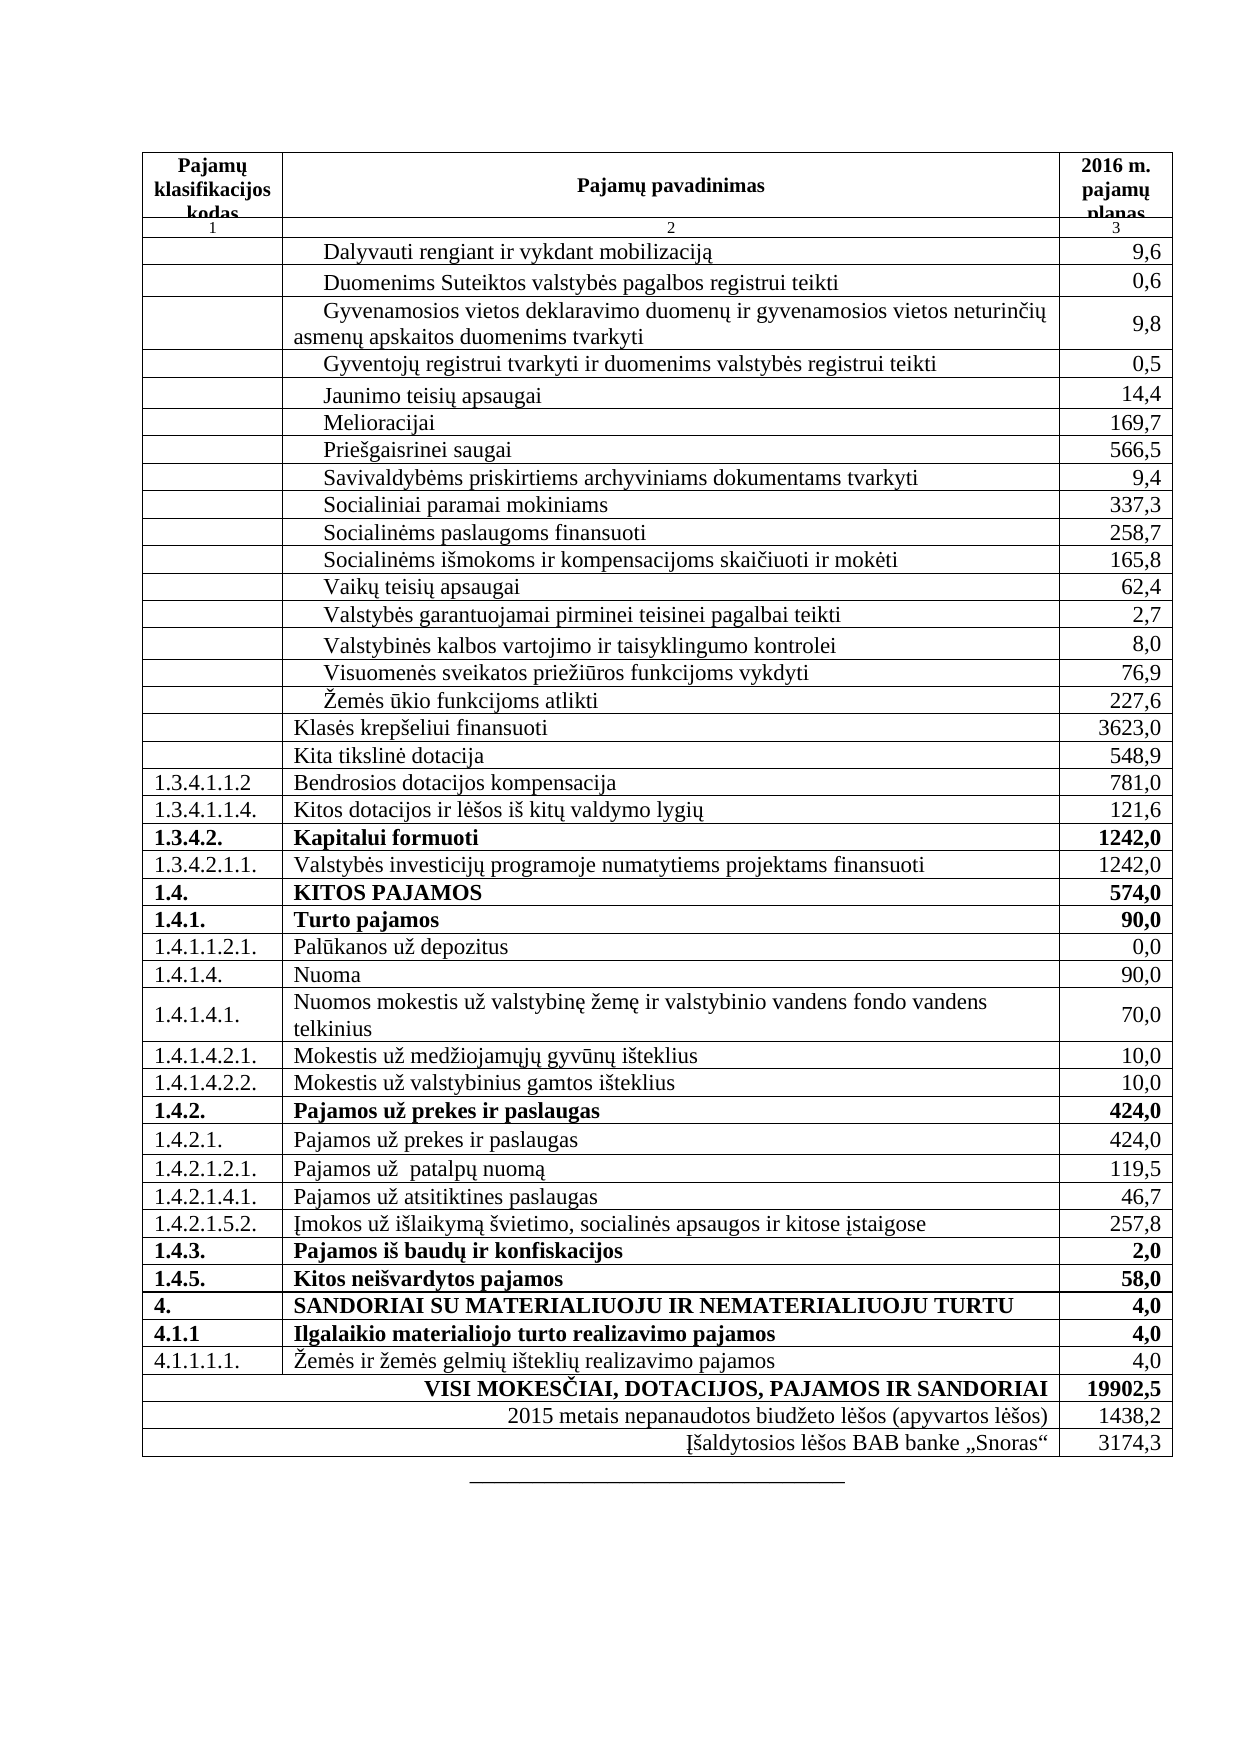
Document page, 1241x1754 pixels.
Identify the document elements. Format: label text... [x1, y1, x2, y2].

table_cell 14,4 [1060, 378, 1172, 408]
table_cell 121,6 [1060, 796, 1172, 823]
table_cell 169,7 [1060, 409, 1172, 435]
table_cell Pajamos už prekes ir paslaugas [283, 1097, 1059, 1123]
table_cell [143, 436, 282, 463]
table_cell Pajamos už prekes ir paslaugas [283, 1124, 1059, 1154]
table_cell [143, 378, 282, 408]
table_cell 1.3.4.1.1.2 [143, 769, 282, 795]
table_cell 4. [143, 1293, 282, 1319]
table_cell 4,0 [1060, 1347, 1172, 1373]
table_cell 1242,0 [1060, 851, 1172, 878]
table_cell 2 [283, 218, 1059, 237]
table_cell [143, 628, 282, 658]
table_header Pajamų pavadinimas [283, 153, 1059, 217]
table_cell [143, 491, 282, 518]
table_cell Savivaldybėms priskirtiems archyviniams dokumentams tvarkyti [283, 464, 1059, 490]
table_cell Kitos neišvardytos pajamos [283, 1265, 1059, 1291]
table_cell Valstybės garantuojamai pirminei teisinei pagalbai teikti [283, 601, 1059, 627]
table_cell 19902,5 [1060, 1375, 1172, 1401]
table_cell 90,0 [1060, 906, 1172, 932]
table_cell Kita tikslinė dotacija [283, 742, 1059, 768]
table_cell 1.4.1.4. [143, 961, 282, 987]
table_cell 2,7 [1060, 601, 1172, 627]
table_cell 3623,0 [1060, 714, 1172, 741]
table_cell 4.1.1.1.1. [143, 1347, 282, 1373]
table_cell 0,0 [1060, 934, 1172, 960]
table_cell Įmokos už išlaikymą švietimo, socialinės apsaugos ir kitose įstaigose [283, 1210, 1059, 1237]
table_cell 2015 metais nepanaudotos biudžeto lėšos (apyvartos lėšos) [143, 1402, 1059, 1428]
table_cell Socialinėms išmokoms ir kompensacijoms skaičiuoti ir mokėti [283, 546, 1059, 572]
table_cell VISI MOKESČIAI, DOTACIJOS, PAJAMOS IR SANDORIAI [143, 1375, 1059, 1401]
table_cell 62,4 [1060, 574, 1172, 600]
table_cell 1.4.1.1.2.1. [143, 934, 282, 960]
table_cell Nuomos mokestis už valstybinę žemę ir valstybinio vandens fondo vandens telkinius [283, 988, 1059, 1041]
table_cell KITOS PAJAMOS [283, 879, 1059, 905]
table_header Pajamų klasifikacijos kodas [143, 153, 282, 217]
table_cell 0,6 [1060, 265, 1172, 296]
table_cell [143, 714, 282, 741]
table_cell Jaunimo teisių apsaugai [283, 378, 1059, 408]
table_cell 58,0 [1060, 1265, 1172, 1291]
table_cell 9,4 [1060, 464, 1172, 490]
table_cell [143, 464, 282, 490]
table_cell 10,0 [1060, 1069, 1172, 1096]
table_cell Socialinėms paslaugoms finansuoti [283, 519, 1059, 545]
table_cell Valstybės investicijų programoje numatytiems projektams finansuoti [283, 851, 1059, 878]
table_cell Žemės ūkio funkcijoms atlikti [283, 687, 1059, 713]
table_cell 70,0 [1060, 988, 1172, 1041]
table_cell 1.4.1.4.2.1. [143, 1042, 282, 1068]
table_cell 424,0 [1060, 1124, 1172, 1154]
table_cell 258,7 [1060, 519, 1172, 545]
table_cell Melioracijai [283, 409, 1059, 435]
table_cell 1242,0 [1060, 824, 1172, 850]
table_cell 4,0 [1060, 1320, 1172, 1346]
table_cell Žemės ir žemės gelmių išteklių realizavimo pajamos [283, 1347, 1059, 1373]
table_cell [143, 574, 282, 600]
table_cell 46,7 [1060, 1183, 1172, 1209]
table_cell Gyvenamosios vietos deklaravimo duomenų ir gyvenamosios vietos neturinčių asmenų apskaitos duomenims tvarkyti [283, 297, 1059, 349]
table_cell 2,0 [1060, 1238, 1172, 1264]
table_cell Pajamos už atsitiktines paslaugas [283, 1183, 1059, 1209]
table_cell 8,0 [1060, 628, 1172, 658]
table_cell 781,0 [1060, 769, 1172, 795]
table_cell Visuomenės sveikatos priežiūros funkcijoms vykdyti [283, 660, 1059, 686]
table_cell Bendrosios dotacijos kompensacija [283, 769, 1059, 795]
table_cell 3 [1060, 218, 1172, 237]
table_cell 90,0 [1060, 961, 1172, 987]
table_cell Pajamos už patalpų nuomą [283, 1155, 1059, 1182]
table_cell 1.4.3. [143, 1238, 282, 1264]
table_cell Duomenims Suteiktos valstybės pagalbos registrui teikti [283, 265, 1059, 296]
table_cell 1.4. [143, 879, 282, 905]
table_cell 566,5 [1060, 436, 1172, 463]
table_cell 1.4.2. [143, 1097, 282, 1123]
table_cell [143, 350, 282, 377]
table_cell 1.4.1.4.2.2. [143, 1069, 282, 1096]
table_cell 574,0 [1060, 879, 1172, 905]
table_cell 1.4.1.4.1. [143, 988, 282, 1041]
table_cell 1.4.2.1.5.2. [143, 1210, 282, 1237]
table_cell 424,0 [1060, 1097, 1172, 1123]
table_cell 76,9 [1060, 660, 1172, 686]
table_cell 4.1.1 [143, 1320, 282, 1346]
table_cell 9,8 [1060, 297, 1172, 349]
table_cell 548,9 [1060, 742, 1172, 768]
table_cell Pajamos iš baudų ir konfiskacijos [283, 1238, 1059, 1264]
table_cell 4,0 [1060, 1293, 1172, 1319]
table_cell Turto pajamos [283, 906, 1059, 932]
table_cell 3174,3 [1060, 1429, 1172, 1456]
table_cell 1.4.2.1.4.1. [143, 1183, 282, 1209]
table_cell Valstybinės kalbos vartojimo ir taisyklingumo kontrolei [283, 628, 1059, 658]
table_cell [143, 742, 282, 768]
table_cell 1.4.2.1. [143, 1124, 282, 1154]
table_cell Nuoma [283, 961, 1059, 987]
table_cell Socialiniai paramai mokiniams [283, 491, 1059, 518]
table_cell 257,8 [1060, 1210, 1172, 1237]
table_cell 337,3 [1060, 491, 1172, 518]
table_cell Kitos dotacijos ir lėšos iš kitų valdymo lygių [283, 796, 1059, 823]
table_cell 0,5 [1060, 350, 1172, 377]
table_cell [143, 297, 282, 349]
table_cell 1.4.1. [143, 906, 282, 932]
table_cell Mokestis už medžiojamųjų gyvūnų išteklius [283, 1042, 1059, 1068]
table_cell 10,0 [1060, 1042, 1172, 1068]
table_cell [143, 238, 282, 264]
table_cell [143, 409, 282, 435]
table_cell Dalyvauti rengiant ir vykdant mobilizaciją [283, 238, 1059, 264]
table_cell [143, 687, 282, 713]
table_cell Mokestis už valstybinius gamtos išteklius [283, 1069, 1059, 1096]
table_cell [143, 546, 282, 572]
table_cell Gyventojų registrui tvarkyti ir duomenims valstybės registrui teikti [283, 350, 1059, 377]
table_cell 1438,2 [1060, 1402, 1172, 1428]
text ______________________________ [133, 1457, 1181, 1486]
table_cell 1.4.2.1.2.1. [143, 1155, 282, 1182]
table_cell Klasės krepšeliui finansuoti [283, 714, 1059, 741]
table_cell 9,6 [1060, 238, 1172, 264]
table_cell 1.3.4.2. [143, 824, 282, 850]
table_cell 1.3.4.2.1.1. [143, 851, 282, 878]
table_cell 119,5 [1060, 1155, 1172, 1182]
table_header 2016 m. pajamų planas [1060, 153, 1172, 217]
table_cell Ilgalaikio materialiojo turto realizavimo pajamos [283, 1320, 1059, 1346]
table_cell [143, 265, 282, 296]
table_cell [143, 601, 282, 627]
table_cell Priešgaisrinei saugai [283, 436, 1059, 463]
table_cell 1 [143, 218, 282, 237]
table_cell 1.3.4.1.1.4. [143, 796, 282, 823]
table_cell [143, 519, 282, 545]
table_cell Vaikų teisių apsaugai [283, 574, 1059, 600]
table_cell 165,8 [1060, 546, 1172, 572]
table_cell Palūkanos už depozitus [283, 934, 1059, 960]
table_cell 1.4.5. [143, 1265, 282, 1291]
table_cell 227,6 [1060, 687, 1172, 713]
table_cell Kapitalui formuoti [283, 824, 1059, 850]
table_cell [143, 660, 282, 686]
table_cell Įšaldytosios lėšos BAB banke „Snoras“ [143, 1429, 1059, 1456]
table_cell SANDORIAI SU MATERIALIUOJU IR NEMATERIALIUOJU TURTU [283, 1293, 1059, 1319]
